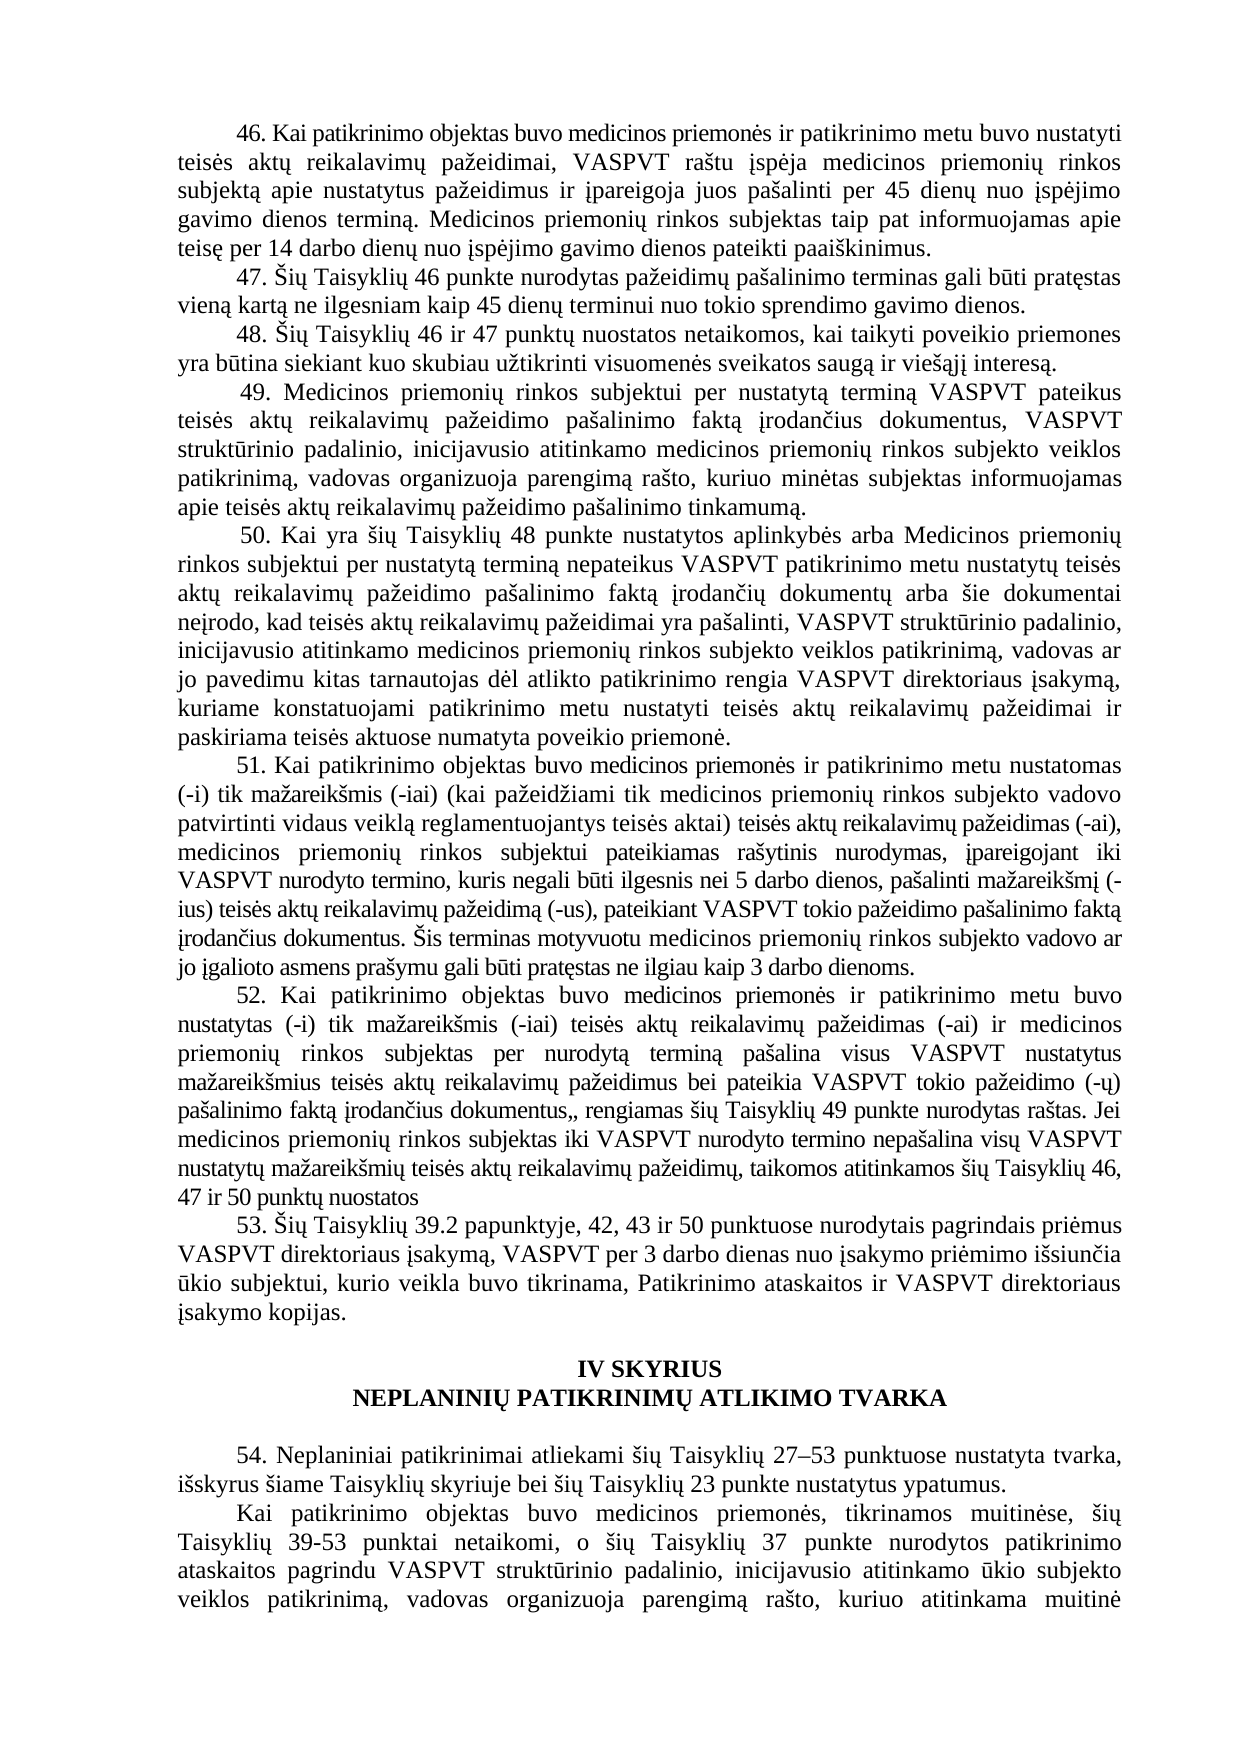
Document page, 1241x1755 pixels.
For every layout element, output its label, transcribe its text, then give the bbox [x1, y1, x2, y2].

text 46. Kai patikrinimo objektas buvo medicinos priemonės ir patikrinimo metu buvo nustatyti teisės aktų reikalavimų pažeidimai, VASPVT raštu įspėja medicinos priemonių rinkos subjektą apie nustatytus pažeidimus ir įpareigoja juos pašalinti per 45 dienų nuo įspėjimo gavimo dienos terminą. Medicinos priemonių rinkos subjektas taip pat informuojamas apie teisę per 14 darbo dienų nuo įspėjimo gavimo dienos pateikti paaiškinimus. [177, 118, 1122, 262]
text 50. Kai yra šių Taisyklių 48 punkte nustatytos aplinkybės arba Medicinos priemonių rinkos subjektui per nustatytą terminą nepateikus VASPVT patikrinimo metu nustatytų teisės aktų reikalavimų pažeidimo pašalinimo faktą įrodančių dokumentų arba šie dokumentai neįrodo, kad teisės aktų reikalavimų pažeidimai yra pašalinti, VASPVT struktūrinio padalinio, inicijavusio atitinkamo medicinos priemonių rinkos subjekto veiklos patikrinimą, vadovas ar jo pavedimu kitas tarnautojas dėl atlikto patikrinimo rengia VASPVT direktoriaus įsakymą, kuriame konstatuojami patikrinimo metu nustatyti teisės aktų reikalavimų pažeidimai ir paskiriama teisės aktuose numatyta poveikio priemonė. [177, 521, 1122, 751]
text 51. Kai patikrinimo objektas buvo medicinos priemonės ir patikrinimo metu nustatomas (-i) tik mažareikšmis (-iai) (kai pažeidžiami tik medicinos priemonių rinkos subjekto vadovo patvirtinti vidaus veiklą reglamentuojantys teisės aktai) teisės aktų reikalavimų pažeidimas (-ai), medicinos priemonių rinkos subjektui pateikiamas rašytinis nurodymas, įpareigojant iki VASPVT nurodyto termino, kuris negali būti ilgesnis nei 5 darbo dienos, pašalinti mažareikšmį (-ius) teisės aktų reikalavimų pažeidimą (-us), pateikiant VASPVT tokio pažeidimo pašalinimo faktą įrodančius dokumentus. Šis terminas motyvuotu medicinos priemonių rinkos subjekto vadovo ar jo įgalioto asmens prašymu gali būti pratęstas ne ilgiau kaip 3 darbo dienoms. [177, 751, 1122, 981]
text Kai patikrinimo objektas buvo medicinos priemonės, tikrinamos muitinėse, šių Taisyklių 39-53 punktai netaikomi, o šių Taisyklių 37 punkte nurodytos patikrinimo ataskaitos pagrindu VASPVT struktūrinio padalinio, inicijavusio atitinkamo ūkio subjekto veiklos patikrinimą, vadovas organizuoja parengimą rašto, kuriuo atitinkama muitinė [177, 1498, 1122, 1613]
text NEPLANINIŲ PATIKRINIMŲ ATLIKIMO TVARKA [177, 1383, 1122, 1412]
text 48. Šių Taisyklių 46 ir 47 punktų nuostatos netaikomos, kai taikyti poveikio priemones yra būtina siekiant kuo skubiau užtikrinti visuomenės sveikatos saugą ir viešąjį interesą. [177, 319, 1122, 377]
text 53. Šių Taisyklių 39.2 papunktyje, 42, 43 ir 50 punktuose nurodytais pagrindais priėmus VASPVT direktoriaus įsakymą, VASPVT per 3 darbo dienas nuo įsakymo priėmimo išsiunčia ūkio subjektui, kurio veikla buvo tikrinama, Patikrinimo ataskaitos ir VASPVT direktoriaus įsakymo kopijas. [177, 1211, 1122, 1326]
text 47. Šių Taisyklių 46 punkte nurodytas pažeidimų pašalinimo terminas gali būti pratęstas vieną kartą ne ilgesniam kaip 45 dienų terminui nuo tokio sprendimo gavimo dienos. [177, 262, 1122, 319]
text 54. Neplaniniai patikrinimai atliekami šių Taisyklių 27–53 punktuose nustatyta tvarka, išskyrus šiame Taisyklių skyriuje bei šių Taisyklių 23 punkte nustatytus ypatumus. [177, 1441, 1122, 1498]
text 52. Kai patikrinimo objektas buvo medicinos priemonės ir patikrinimo metu buvo nustatytas (-i) tik mažareikšmis (-iai) teisės aktų reikalavimų pažeidimas (-ai) ir medicinos priemonių rinkos subjektas per nurodytą terminą pašalina visus VASPVT nustatytus mažareikšmius teisės aktų reikalavimų pažeidimus bei pateikia VASPVT tokio pažeidimo (-ų) pašalinimo faktą įrodančius dokumentus„ rengiamas šių Taisyklių 49 punkte nurodytas raštas. Jei medicinos priemonių rinkos subjektas iki VASPVT nurodyto termino nepašalina visų VASPVT nustatytų mažareikšmių teisės aktų reikalavimų pažeidimų, taikomos atitinkamos šių Taisyklių 46, 47 ir 50 punktų nuostatos [177, 981, 1122, 1211]
text 49. Medicinos priemonių rinkos subjektui per nustatytą terminą VASPVT pateikus teisės aktų reikalavimų pažeidimo pašalinimo faktą įrodančius dokumentus, VASPVT struktūrinio padalinio, inicijavusio atitinkamo medicinos priemonių rinkos subjekto veiklos patikrinimą, vadovas organizuoja parengimą rašto, kuriuo minėtas subjektas informuojamas apie teisės aktų reikalavimų pažeidimo pašalinimo tinkamumą. [177, 377, 1122, 521]
text IV SKYRIUS [177, 1354, 1122, 1383]
